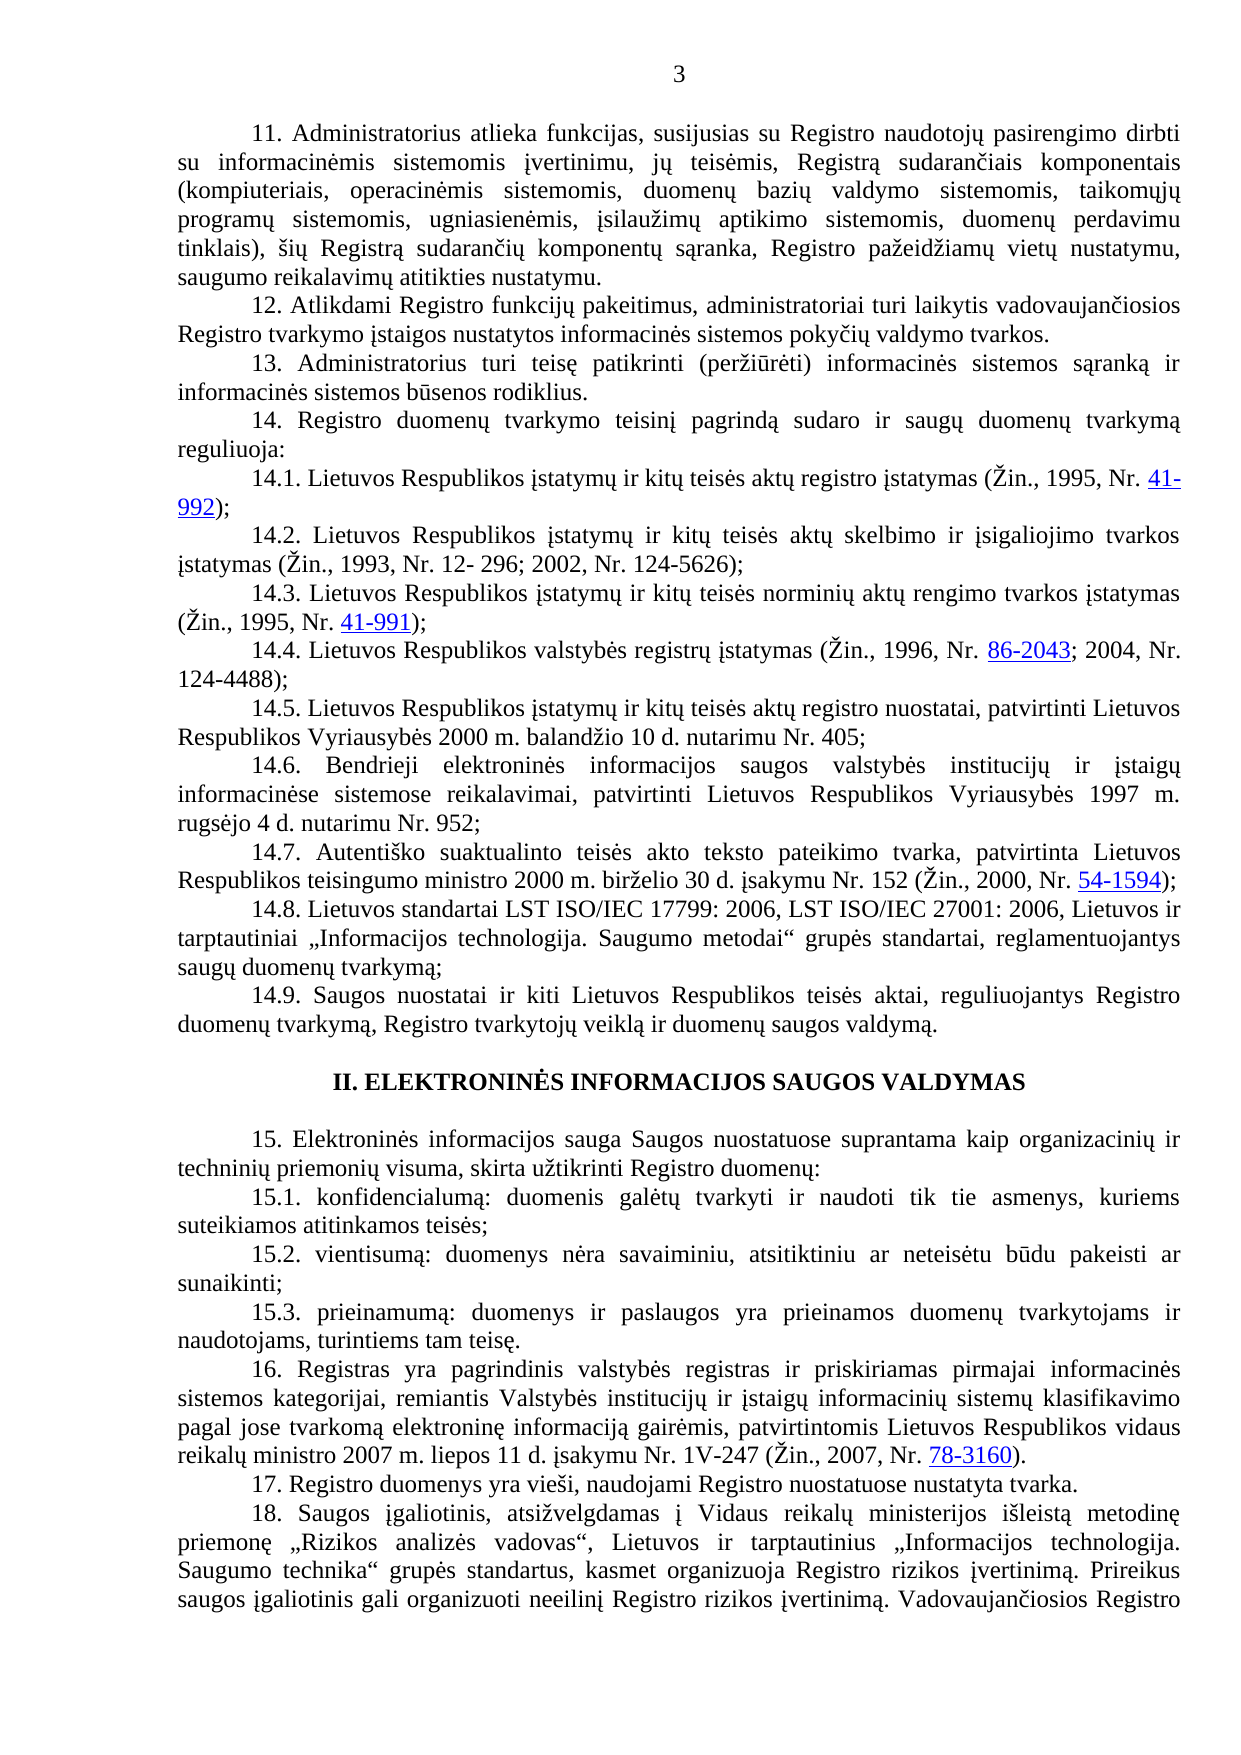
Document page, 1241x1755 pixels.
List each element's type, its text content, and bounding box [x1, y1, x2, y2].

text 15. Elektroninės informacijos sauga Saugos nuostatuose suprantama kaip organizacinių ir techninių priemonių visuma, skirta užtikrinti Registro duomenų: [177, 1124, 1181, 1182]
text 17. Registro duomenys yra vieši, naudojami Registro nuostatuose nustatyta tvarka. [177, 1469, 1181, 1498]
text 15.3. prieinamumą: duomenys ir paslaugos yra prieinamos duomenų tvarkytojams ir naudotojams, turintiems tam teisę. [177, 1297, 1181, 1354]
text 12. Atlikdami Registro funkcijų pakeitimus, administratoriai turi laikytis vadovaujančiosios Registro tvarkymo įstaigos nustatytos informacinės sistemos pokyčių valdymo tvarkos. [177, 291, 1181, 348]
text 14.4. Lietuvos Respublikos valstybės registrų įstatymas (Žin., 1996, Nr. 86-2043; 2004, Nr. 124-4488); [177, 636, 1181, 693]
text 14.1. Lietuvos Respublikos įstatymų ir kitų teisės aktų registro įstatymas (Žin., 1995, Nr. 41-992); [177, 463, 1181, 521]
text 14.7. Autentiško suaktualinto teisės akto teksto pateikimo tvarka, patvirtinta Lietuvos Respublikos teisingumo ministro 2000 m. birželio 30 d. įsakymu Nr. 152 (Žin., 2000, Nr. 54-1594); [177, 837, 1181, 894]
text 14.9. Saugos nuostatai ir kiti Lietuvos Respublikos teisės aktai, reguliuojantys Registro duomenų tvarkymą, Registro tvarkytojų veiklą ir duomenų saugos valdymą. [177, 981, 1181, 1038]
text 14.5. Lietuvos Respublikos įstatymų ir kitų teisės aktų registro nuostatai, patvirtinti Lietuvos Respublikos Vyriausybės 2000 m. balandžio 10 d. nutarimu Nr. 405; [177, 693, 1181, 751]
text 16. Registras yra pagrindinis valstybės registras ir priskiriamas pirmajai informacinės sistemos kategorijai, remiantis Valstybės institucijų ir įstaigų informacinių sistemų klasifikavimo pagal jose tvarkomą elektroninę informaciją gairėmis, patvirtintomis Lietuvos Respublikos vidaus reikalų ministro 2007 m. liepos 11 d. įsakymu Nr. 1V-247 (Žin., 2007, Nr. 78-3160). [177, 1354, 1181, 1469]
text 14.3. Lietuvos Respublikos įstatymų ir kitų teisės norminių aktų rengimo tvarkos įstatymas (Žin., 1995, Nr. 41-991); [177, 578, 1181, 636]
text 14.2. Lietuvos Respublikos įstatymų ir kitų teisės aktų skelbimo ir įsigaliojimo tvarkos įstatymas (Žin., 1993, Nr. 12- 296; 2002, Nr. 124-5626); [177, 521, 1181, 578]
text 18. Saugos įgaliotinis, atsižvelgdamas į Vidaus reikalų ministerijos išleistą metodinę priemonę „Rizikos analizės vadovas“, Lietuvos ir tarptautinius „Informacijos technologija. Saugumo technika“ grupės standartus, kasmet organizuoja Registro rizikos įvertinimą. Prireikus saugos įgaliotinis gali organizuoti neeilinį Registro rizikos įvertinimą. Vadovaujančiosios Registro [177, 1498, 1181, 1613]
text 13. Administratorius turi teisę patikrinti (peržiūrėti) informacinės sistemos sąranką ir informacinės sistemos būsenos rodiklius. [177, 348, 1181, 406]
text II. ELEKTRONINĖS INFORMACIJOS SAUGOS VALDYMAS [177, 1067, 1181, 1096]
text 14.8. Lietuvos standartai LST ISO/IEC 17799: 2006, LST ISO/IEC 27001: 2006, Lietuvos ir tarptautiniai „Informacijos technologija. Saugumo metodai“ grupės standartai, reglamentuojantys saugų duomenų tvarkymą; [177, 894, 1181, 981]
text 14. Registro duomenų tvarkymo teisinį pagrindą sudaro ir saugų duomenų tvarkymą reguliuoja: [177, 406, 1181, 463]
text 15.1. konfidencialumą: duomenis galėtų tvarkyti ir naudoti tik tie asmenys, kuriems suteikiamos atitinkamos teisės; [177, 1182, 1181, 1239]
text 11. Administratorius atlieka funkcijas, susijusias su Registro naudotojų pasirengimo dirbti su informacinėmis sistemomis įvertinimu, jų teisėmis, Registrą sudarančiais komponentais (kompiuteriais, operacinėmis sistemomis, duomenų bazių valdymo sistemomis, taikomųjų programų sistemomis, ugniasienėmis, įsilaužimų aptikimo sistemomis, duomenų perdavimu tinklais), šių Registrą sudarančių komponentų sąranka, Registro pažeidžiamų vietų nustatymu, saugumo reikalavimų atitikties nustatymu. [177, 118, 1181, 291]
text 15.2. vientisumą: duomenys nėra savaiminiu, atsitiktiniu ar neteisėtu būdu pakeisti ar sunaikinti; [177, 1239, 1181, 1297]
text 14.6. Bendrieji elektroninės informacijos saugos valstybės institucijų ir įstaigų informacinėse sistemose reikalavimai, patvirtinti Lietuvos Respublikos Vyriausybės 1997 m. rugsėjo 4 d. nutarimu Nr. 952; [177, 751, 1181, 837]
